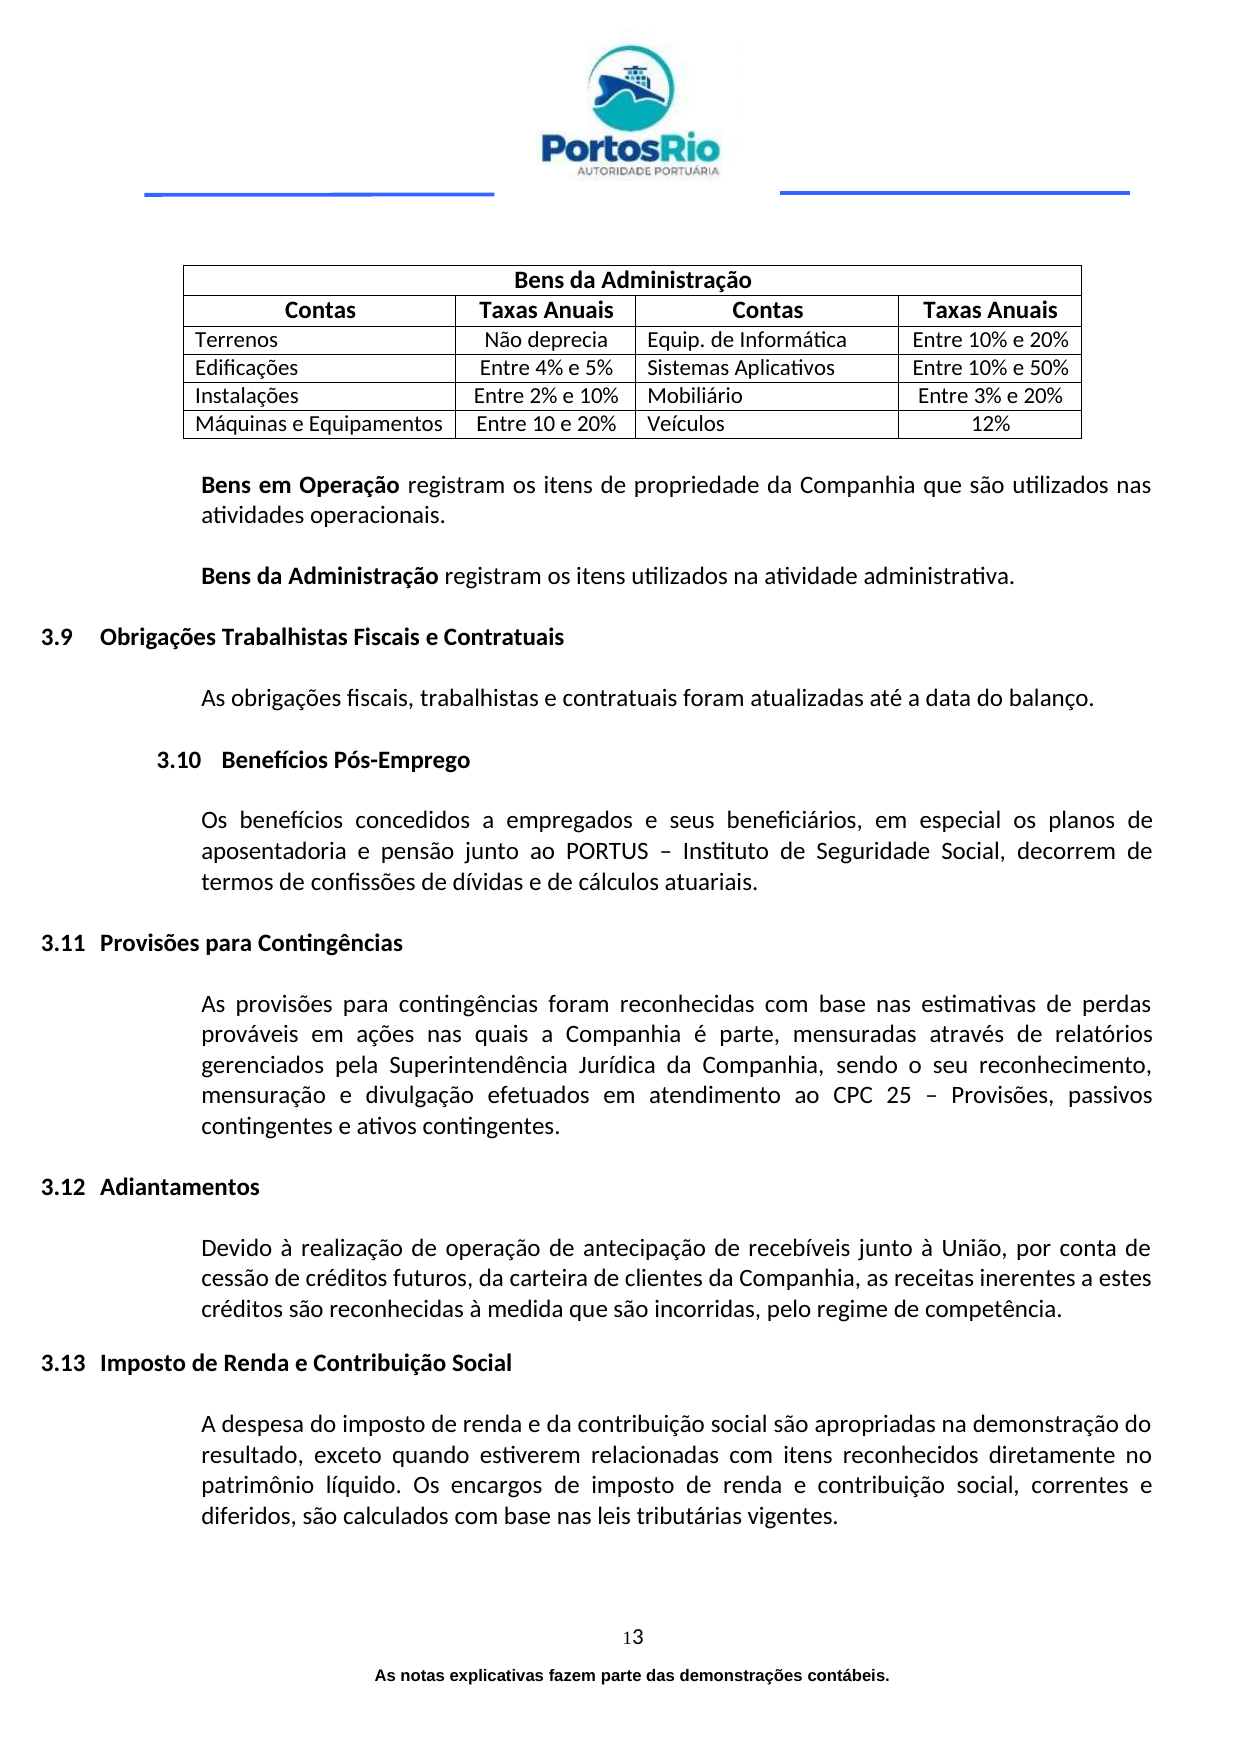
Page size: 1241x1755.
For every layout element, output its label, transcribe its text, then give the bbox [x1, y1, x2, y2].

subtitle Provisões para Contingências [41, 927, 1178, 957]
text Devido à realização de operação de antecipação de recebíveis junto à União, por conta de cessão de créditos futuros, da carteira de clientes da Companhia, as receitas inerentes a estes créditos são reconhecidas à medida que são incorridas, pelo regime de competência. [201, 1232, 1153, 1324]
table_cell Taxas Anuais [456, 296, 635, 326]
subtitle Obrigações Trabalhistas Fiscais e Contratuais [41, 621, 1178, 652]
table_cell Entre 10% e 50% [899, 355, 1081, 382]
table_header Bens da Administração [184, 266, 1081, 295]
table_cell 12% [899, 411, 1081, 437]
table_cell Entre 4% e 5% [456, 355, 635, 382]
table_cell Entre 3% e 20% [899, 383, 1081, 409]
table_cell Entre 10 e 20% [456, 411, 635, 437]
table_cell Entre 10% e 20% [899, 327, 1081, 354]
table_cell Terrenos [184, 327, 455, 354]
text Os benefícios concedidos a empregados e seus beneficiários, em especial os planos de aposentadoria e pensão junto ao PORTUS – Instituto de Seguridade Social, decorrem de termos de confissões de dívidas e de cálculos atuariais. [201, 805, 1153, 896]
table_cell Contas [184, 296, 455, 326]
table_cell Edificações [184, 355, 455, 382]
table_cell Não deprecia [456, 327, 635, 354]
subtitle Imposto de Renda e Contribuição Social [41, 1348, 1178, 1378]
text A despesa do imposto de renda e da contribuição social são apropriadas na demonstração do resultado, exceto quando estiverem relacionadas com itens reconhecidos diretamente no patrimônio líquido. Os encargos de imposto de renda e contribuição social, correntes e diferidos, são calculados com base nas leis tributárias vigentes. [201, 1409, 1153, 1531]
subtitle Adiantamentos [41, 1171, 1178, 1202]
text Bens da Administração registram os itens utilizados na atividade administrativa. [201, 560, 1178, 591]
subtitle Benefícios Pós-Emprego [156, 744, 1178, 774]
table_cell Contas [636, 296, 898, 326]
table_cell Taxas Anuais [899, 296, 1081, 326]
table_cell Máquinas e Equipamentos [184, 411, 455, 437]
table_cell Equip. de Informática [636, 327, 898, 354]
table_cell Mobiliário [636, 383, 898, 409]
table_cell Instalações [184, 383, 455, 409]
table_cell Sistemas Aplicativos [636, 355, 898, 382]
text Bens em Operação registram os itens de propriedade da Companhia que são utilizados nas atividades operacionais. [201, 469, 1153, 530]
text As obrigações fiscais, trabalhistas e contratuais foram atualizadas até a data do balanço. [201, 682, 1178, 713]
text As provisões para contingências foram reconhecidas com base nas estimativas de perdas prováveis em ações nas quais a Companhia é parte, mensuradas através de relatórios gerenciados pela Superintendência Jurídica da Companhia, sendo o seu reconhecimento, mensuração e divulgação efetuados em atendimento ao CPC 25 – Provisões, passivos contingentes e ativos contingentes. [201, 988, 1153, 1140]
table_cell Veículos [636, 411, 898, 437]
table_cell Entre 2% e 10% [456, 383, 635, 409]
